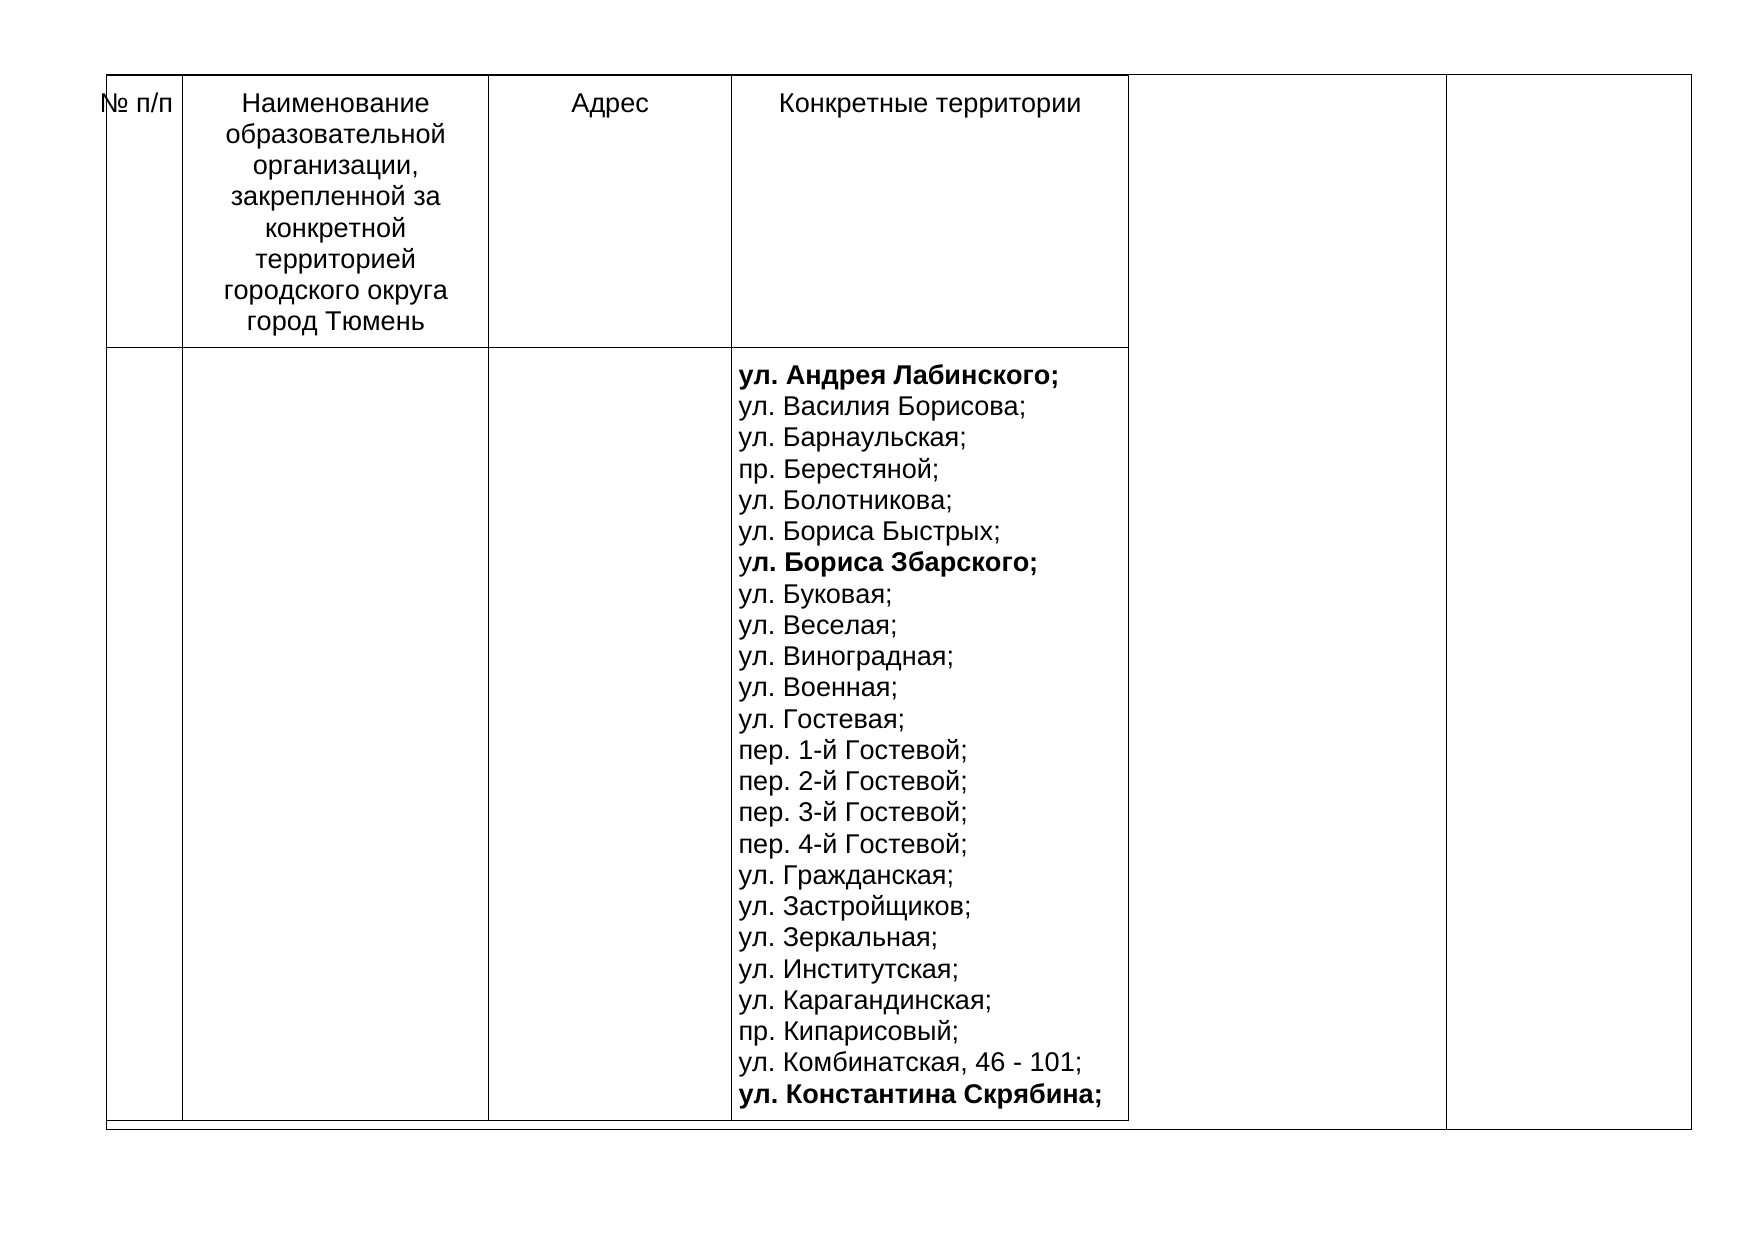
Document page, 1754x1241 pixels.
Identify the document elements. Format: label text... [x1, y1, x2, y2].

table_cell ул. Андрея Лабинского; ул. Василия Борисова; ул. Барнаульская; пр. Берестяной; ул. Болотникова; ул. Бориса Быстрых; ул. Бориса Збарского; ул. Буковая; ул. Веселая; ул. Виноградная; ул. Военная; ул. Гостевая; пер. 1-й Гостевой; пер. 2-й Гостевой; пер. 3-й Гостевой; пер. 4-й Гостевой; ул. Гражданская; ул. Застройщиков; ул. Зеркальная; ул. Институтская; ул. Карагандинская; пр. Кипарисовый; ул. Комбинатская, 46 - 101; ул. Константина Скрябина; [732, 348, 1128, 1119]
table_cell [1447, 75, 1691, 1129]
table_cell [107, 348, 182, 1119]
table_header Наименование образовательной организации, закрепленной за конкретной территорией городского округа город Тюмень [183, 76, 488, 347]
table_cell [183, 348, 488, 1119]
table_cell [489, 348, 731, 1119]
table_header Адрес [489, 76, 731, 347]
table_header № п/п [107, 76, 182, 347]
table_cell МУНИЦИПАЛЬНЫЕ ОБРАЗОВАТЕЛЬНЫЕ ОРГАНИЗАЦИИ ГОРОДА ТЮМЕНИ, РЕАЛИЗУЮЩИЕ ПРОГРАММЫ НАЧАЛЬНОГО ОБЩЕГО, ОСНОВНОГО ОБЩЕГО И СРЕДНЕГО ОБЩЕГО ОБРАЗОВАНИЯ, ЗАКРЕПЛЕННЫЕ ЗА КОНКРЕТНЫМИ ТЕРРИТОРИЯМИ ГОРОДСКОГО ОКРУГА ГОРОД ТЮМЕНЬ Примечания: 1 - планировочный район Березняковский; 2 - территория в районе Салаирского тракта; 3 - территория в районе деревни Патрушева; 4 - планировочный район Патрушевский; 5- территория в районе ул. Московский тракт. [107, 75, 1446, 1129]
table_header Конкретные территории [732, 76, 1128, 347]
